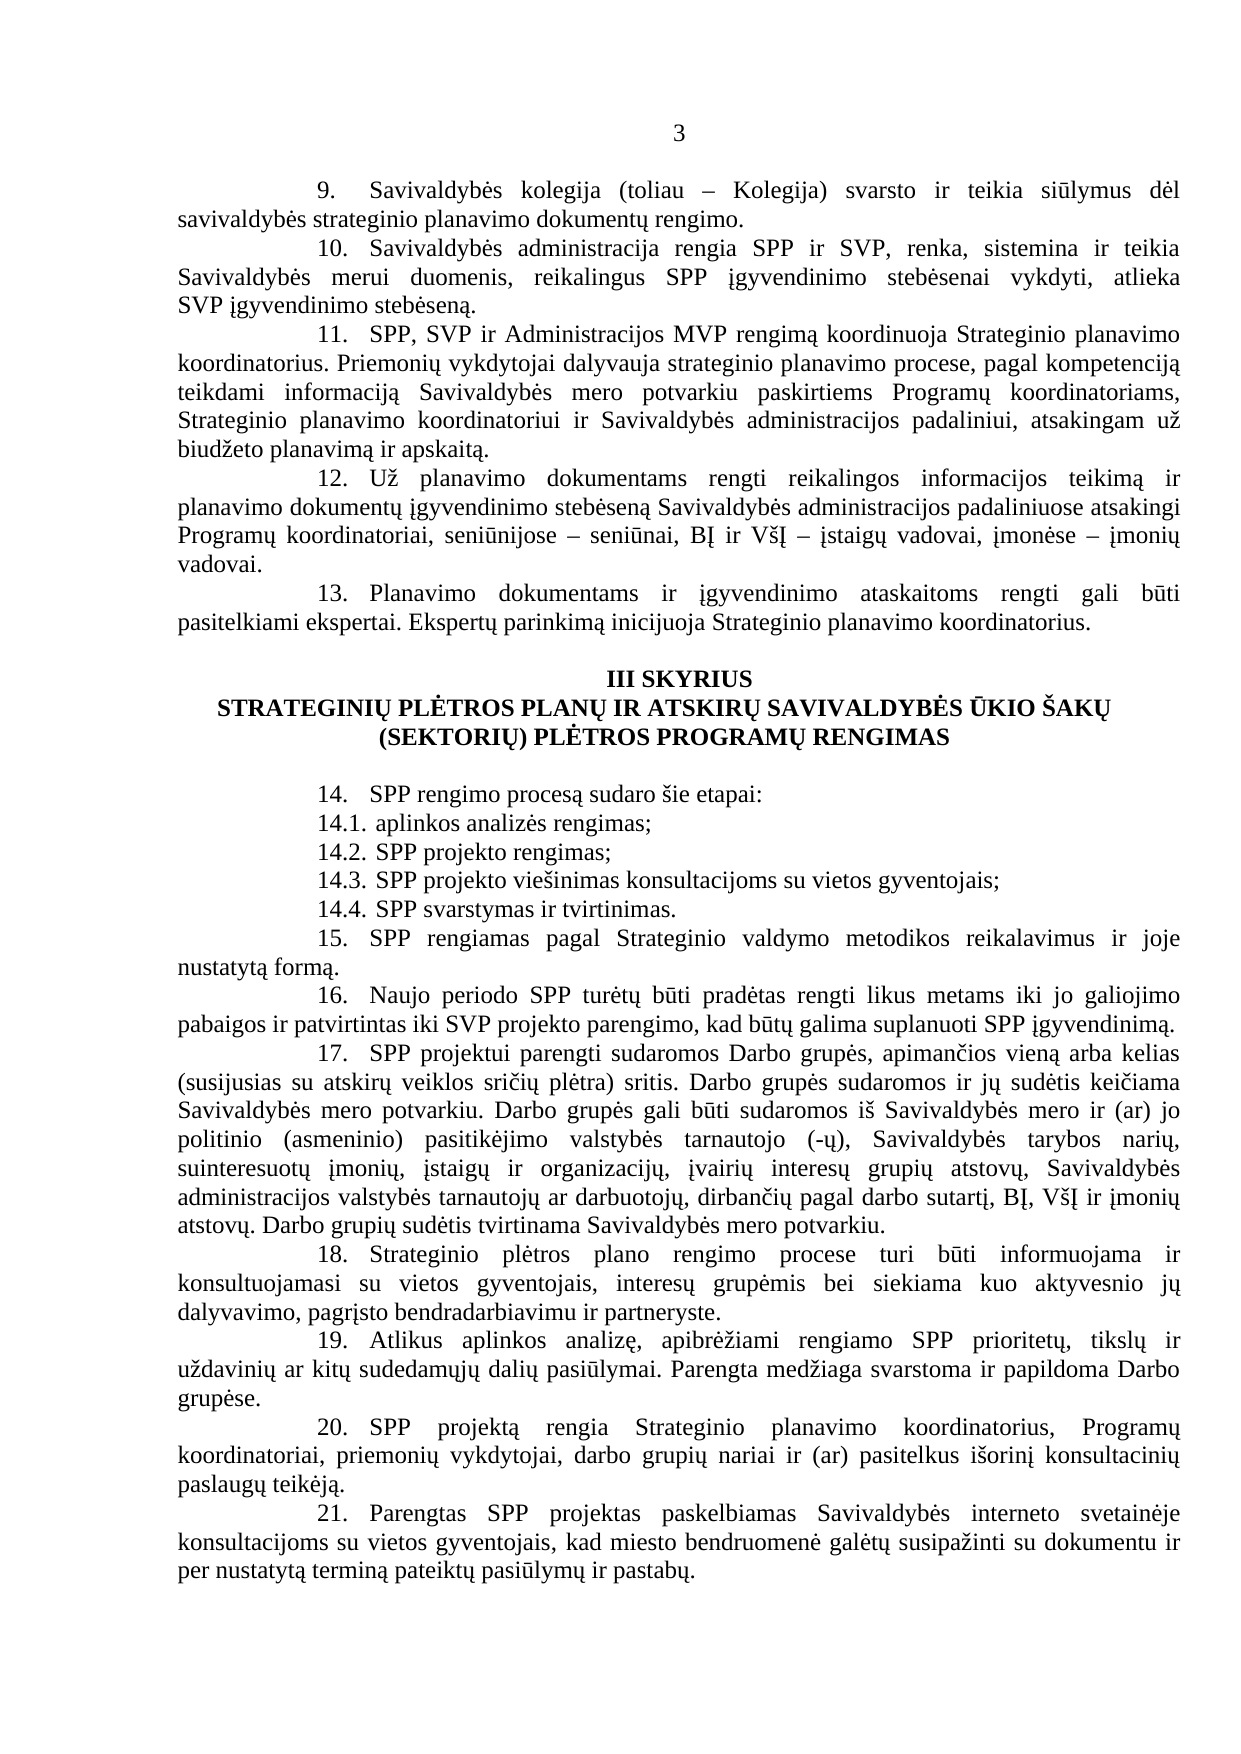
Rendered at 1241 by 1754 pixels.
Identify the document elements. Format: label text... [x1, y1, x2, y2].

text 15. SPP rengiamas pagal Strateginio valdymo metodikos reikalavimus ir joje nustatytą formą. [177, 923, 1181, 981]
text 14.1. aplinkos analizės rengimas; [177, 808, 1181, 837]
text 14. SPP rengimo procesą sudaro šie etapai: [177, 779, 1181, 808]
text 19. Atlikus aplinkos analizę, apibrėžiami rengiamo SPP prioritetų, tikslų ir uždavinių ar kitų sudedamųjų dalių pasiūlymai. Parengta medžiaga svarstoma ir papildoma Darbo grupėse. [177, 1326, 1181, 1412]
text 13. Planavimo dokumentams ir įgyvendinimo ataskaitoms rengti gali būti pasitelkiami ekspertai. Ekspertų parinkimą inicijuoja Strateginio planavimo koordinatorius. [177, 578, 1181, 636]
text 11. SPP, SVP ir Administracijos MVP rengimą koordinuoja Strateginio planavimo koordinatorius. Priemonių vykdytojai dalyvauja strateginio planavimo procese, pagal kompetenciją teikdami informaciją Savivaldybės mero potvarkiu paskirtiems Programų koordinatoriams, Strateginio planavimo koordinatoriui ir Savivaldybės administracijos padaliniui, atsakingam už biudžeto planavimą ir apskaitą. [177, 319, 1181, 463]
text 18. Strateginio plėtros plano rengimo procese turi būti informuojama ir konsultuojamasi su vietos gyventojais, interesų grupėmis bei siekiama kuo aktyvesnio jų dalyvavimo, pagrįsto bendradarbiavimu ir partneryste. [177, 1239, 1181, 1326]
text 20. SPP projektą rengia Strateginio planavimo koordinatorius, Programų koordinatoriai, priemonių vykdytojai, darbo grupių nariai ir (ar) pasitelkus išorinį konsultacinių paslaugų teikėją. [177, 1412, 1181, 1498]
text 12. Už planavimo dokumentams rengti reikalingos informacijos teikimą ir planavimo dokumentų įgyvendinimo stebėseną Savivaldybės administracijos padaliniuose atsakingi Programų koordinatoriai, seniūnijose – seniūnai, BĮ ir VšĮ – įstaigų vadovai, įmonėse – įmonių vadovai. [177, 463, 1181, 578]
text 14.2. SPP projekto rengimas; [177, 837, 1181, 866]
text III SKYRIUS [177, 664, 1181, 693]
text 10. Savivaldybės administracija rengia SPP ir SVP, renka, sistemina ir teikia Savivaldybės merui duomenis, reikalingus SPP įgyvendinimo stebėsenai vykdyti, atlieka SVP įgyvendinimo stebėseną. [177, 233, 1181, 319]
text 21. Parengtas SPP projektas paskelbiamas Savivaldybės interneto svetainėje konsultacijoms su vietos gyventojais, kad miesto bendruomenė galėtų susipažinti su dokumentu ir per nustatytą terminą pateiktų pasiūlymų ir pastabų. [177, 1498, 1181, 1584]
text 16. Naujo periodo SPP turėtų būti pradėtas rengti likus metams iki jo galiojimo pabaigos ir patvirtintas iki SVP projekto parengimo, kad būtų galima suplanuoti SPP įgyvendinimą. [177, 981, 1181, 1038]
text 17. SPP projektui parengti sudaromos Darbo grupės, apimančios vieną arba kelias (susijusias su atskirų veiklos sričių plėtra) sritis. Darbo grupės sudaromos ir jų sudėtis keičiama Savivaldybės mero potvarkiu. Darbo grupės gali būti sudaromos iš Savivaldybės mero ir (ar) jo politinio (asmeninio) pasitikėjimo valstybės tarnautojo (-ų), Savivaldybės tarybos narių, suinteresuotų įmonių, įstaigų ir organizacijų, įvairių interesų grupių atstovų, Savivaldybės administracijos valstybės tarnautojų ar darbuotojų, dirbančių pagal darbo sutartį, BĮ, VšĮ ir įmonių atstovų. Darbo grupių sudėtis tvirtinama Savivaldybės mero potvarkiu. [177, 1038, 1181, 1239]
text 14.4. SPP svarstymas ir tvirtinimas. [177, 894, 1181, 923]
text STRATEGINIŲ PLĖTROS PLANŲ IR ATSKIRŲ SAVIVALDYBĖS ŪKIO ŠAKŲ (SEKTORIŲ) PLĖTROS PROGRAMŲ RENGIMAS [177, 693, 1152, 751]
text 14.3. SPP projekto viešinimas konsultacijoms su vietos gyventojais; [177, 866, 1181, 894]
text 9. Savivaldybės kolegija (toliau – Kolegija) svarsto ir teikia siūlymus dėl savivaldybės strateginio planavimo dokumentų rengimo. [177, 176, 1181, 233]
